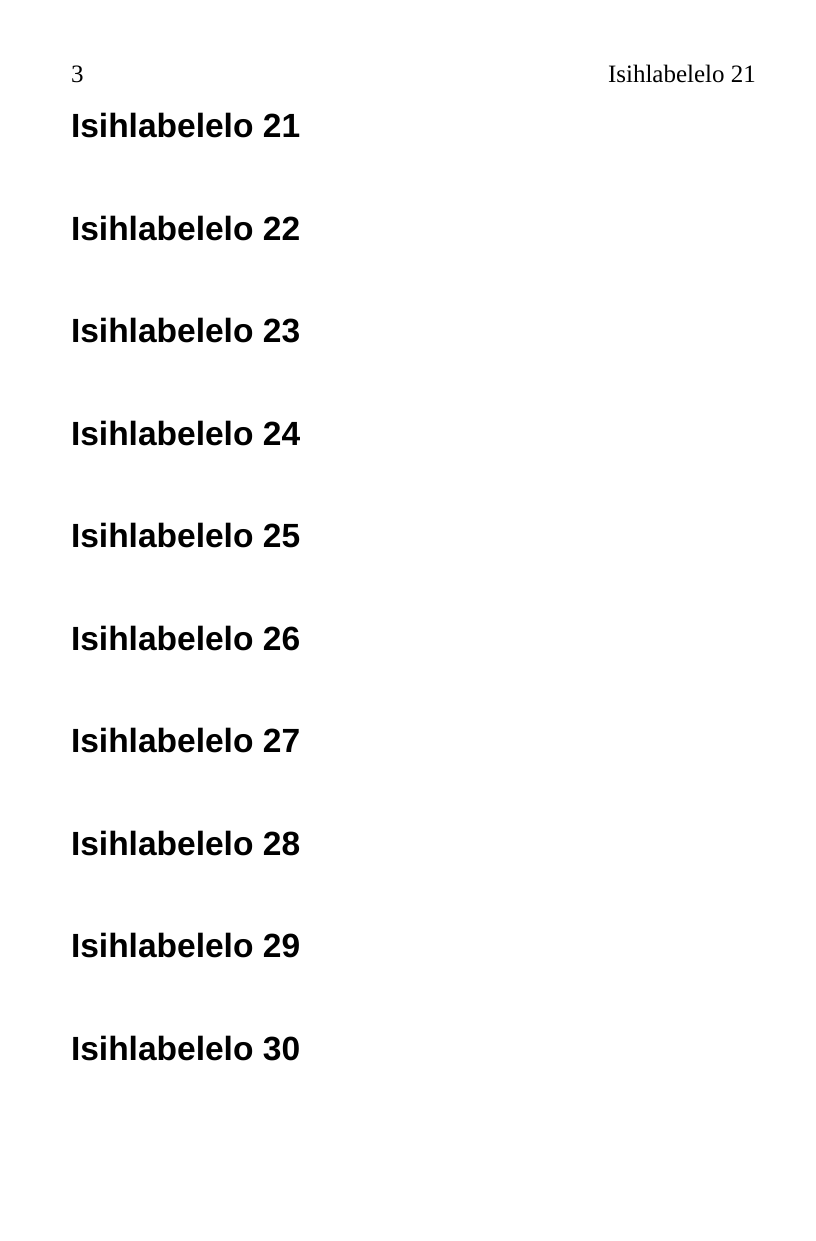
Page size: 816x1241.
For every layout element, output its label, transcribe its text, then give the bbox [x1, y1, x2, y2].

subtitle Isihlabelelo 23 [71, 311, 756, 350]
subtitle Isihlabelelo 21 [71, 106, 756, 145]
subtitle Isihlabelelo 26 [71, 619, 756, 657]
subtitle Isihlabelelo 22 [71, 209, 756, 247]
subtitle Isihlabelelo 24 [71, 414, 756, 452]
subtitle Isihlabelelo 28 [71, 824, 756, 862]
subtitle Isihlabelelo 27 [71, 721, 756, 760]
subtitle Isihlabelelo 29 [71, 926, 756, 965]
subtitle Isihlabelelo 30 [71, 1029, 756, 1067]
subtitle Isihlabelelo 25 [71, 516, 756, 555]
